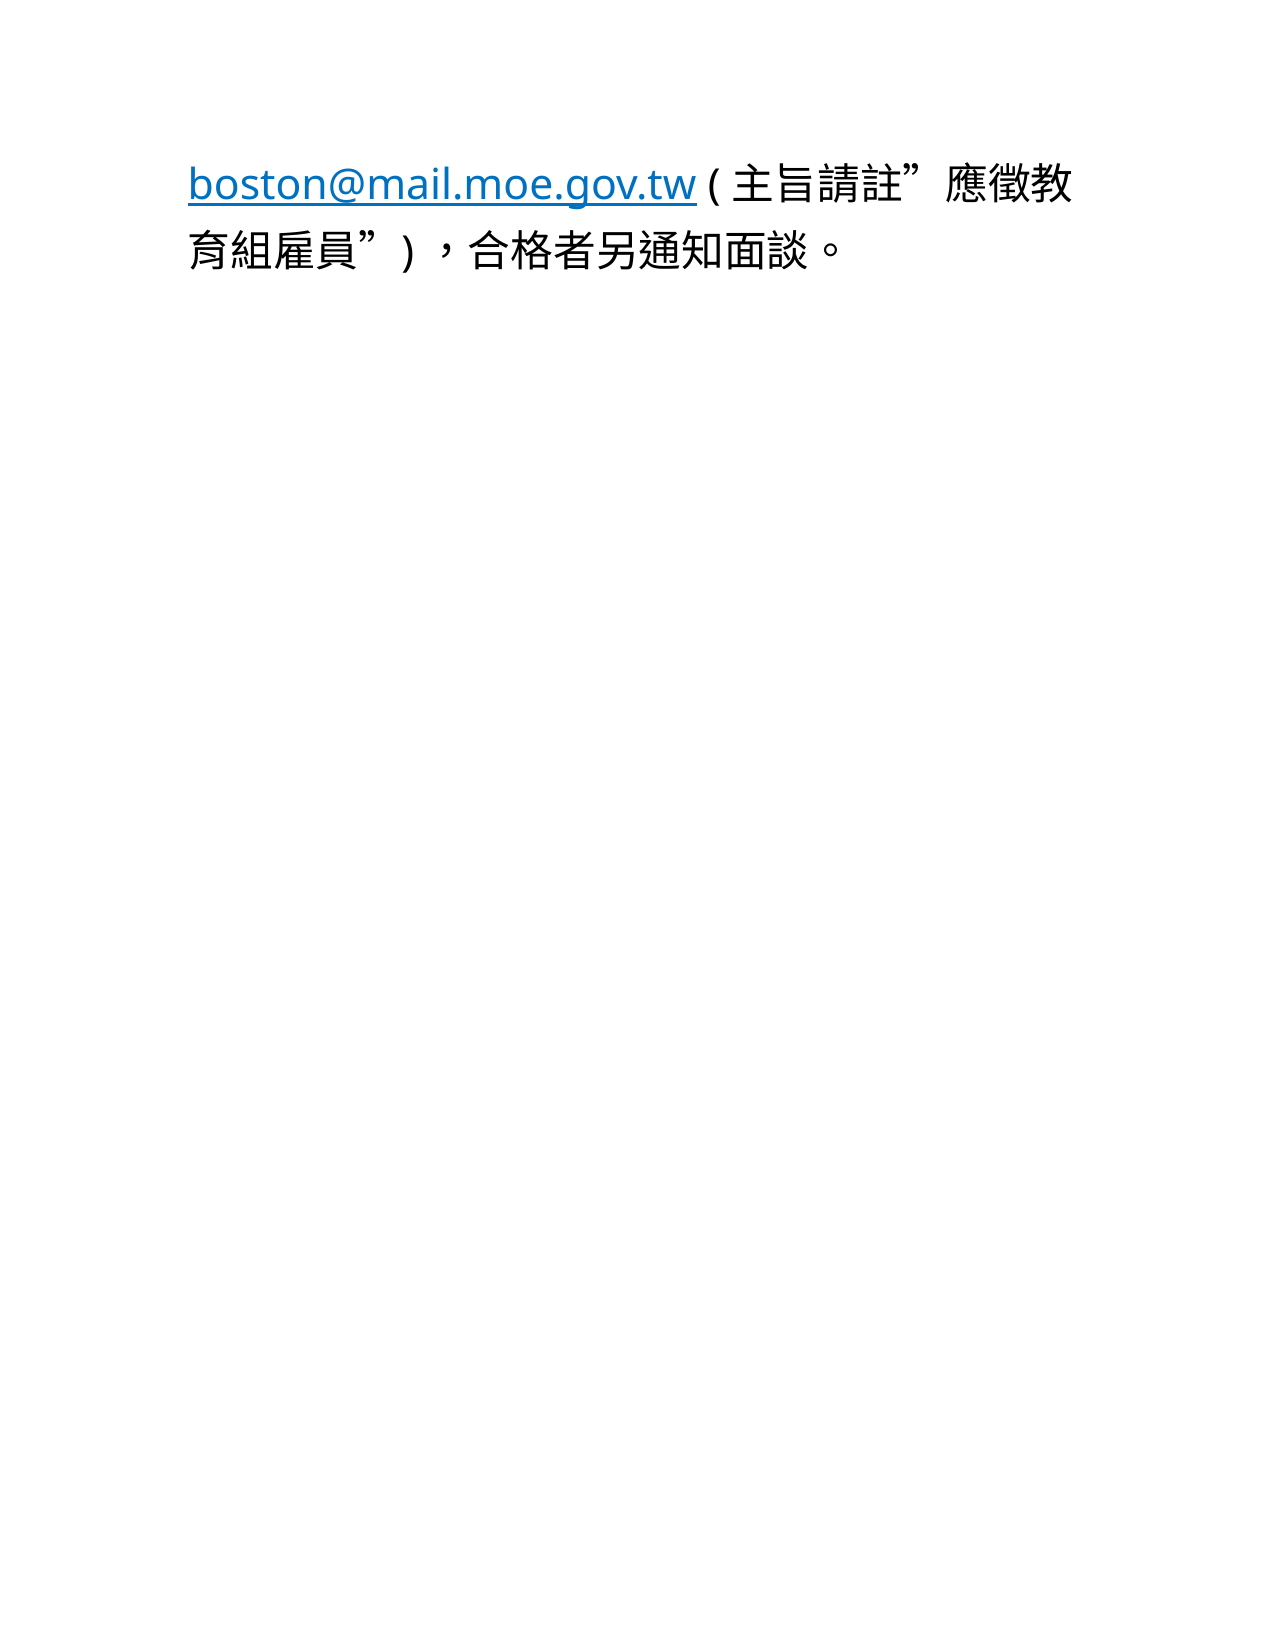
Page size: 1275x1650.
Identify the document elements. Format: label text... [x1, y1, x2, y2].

text 應徵者需具美國籍或永久居留權、有效麻州駕照、通曉Microsoft Office套裝軟體、精通中英文(含打字)、具備大專以上學歷。意者請備中英文自傳及學、經簡歷(附正面照片)電郵至 boston@mail.moe.gov.tw ( 主旨請註”應徵教育組雇員”) ，合格者另通知面談。 [187, 150, 1087, 279]
